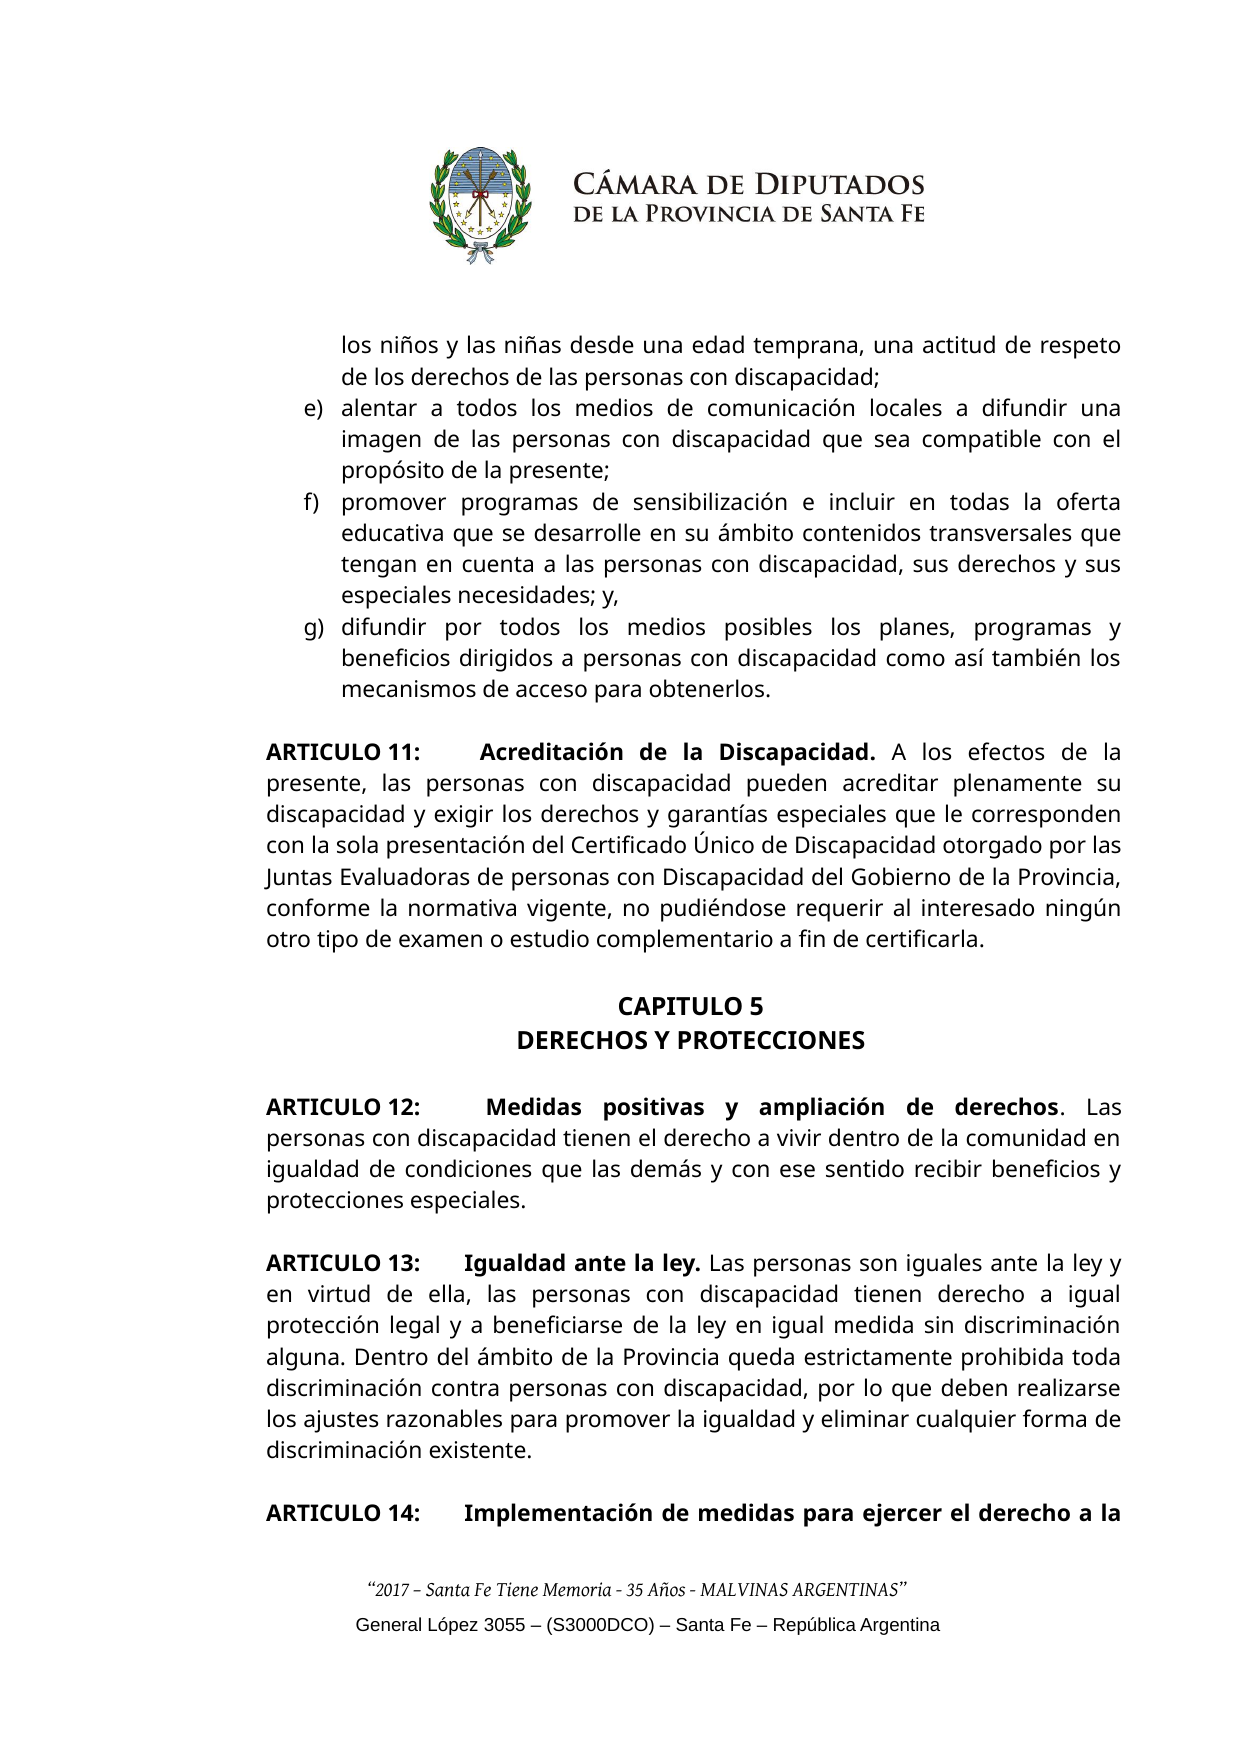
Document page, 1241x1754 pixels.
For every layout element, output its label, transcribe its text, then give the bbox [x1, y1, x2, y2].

list difundir por todos los medios posibles los planes, programas y beneficios dirigidos a personas con discapacidad como así también los mecanismos de acceso para obtenerlos. [303, 611, 1122, 704]
list los niños y las niñas desde una edad temprana, una actitud de respeto de los derechos de las personas con discapacidad; [303, 329, 1122, 392]
text CAPITULO 5 [266, 988, 1122, 1022]
text Implementación de medidas para ejercer el derecho a la [266, 1497, 1122, 1528]
text Medidas positivas y ampliación de derechos. Las personas con discapacidad tienen el derecho a vivir dentro de la comunidad en igualdad de condiciones que las demás y con ese sentido recibir beneficios y protecciones especiales. [266, 1091, 1122, 1216]
text Igualdad ante la ley. Las personas son iguales ante la ley y en virtud de ella, las personas con discapacidad tienen derecho a igual protección legal y a beneficiarse de la ley en igual medida sin discriminación alguna. Dentro del ámbito de la Provincia queda estrictamente prohibida toda discriminación contra personas con discapacidad, por lo que deben realizarse los ajustes razonables para promover la igualdad y eliminar cualquier forma de discriminación existente. [266, 1247, 1122, 1466]
table_header ARTICULO 13: [266, 1247, 464, 1277]
list alentar a todos los medios de comunicación locales a difundir una imagen de las personas con discapacidad que sea compatible con el propósito de la presente; [303, 392, 1122, 486]
text Acreditación de la Discapacidad. A los efectos de la presente, las personas con discapacidad pueden acreditar plenamente su discapacidad y exigir los derechos y garantías especiales que le corresponden con la sola presentación del Certificado Único de Discapacidad otorgado por las Juntas Evaluadoras de personas con Discapacidad del Gobierno de la Provincia, conforme la normativa vigente, no pudiéndose requerir al interesado ningún otro tipo de examen o estudio complementario a fin de certificarla. [266, 736, 1122, 954]
table_header ARTICULO 11: [266, 736, 464, 766]
table_header ARTICULO 14: [266, 1497, 464, 1527]
text DERECHOS Y PROTECCIONES [266, 1022, 1122, 1056]
list promover programas de sensibilización e incluir en todas la oferta educativa que se desarrolle en su ámbito contenidos transversales que tengan en cuenta a las personas con discapacidad, sus derechos y sus especiales necesidades; y, [303, 486, 1122, 611]
picture [429, 147, 925, 269]
table_header ARTICULO 12: [266, 1091, 464, 1121]
